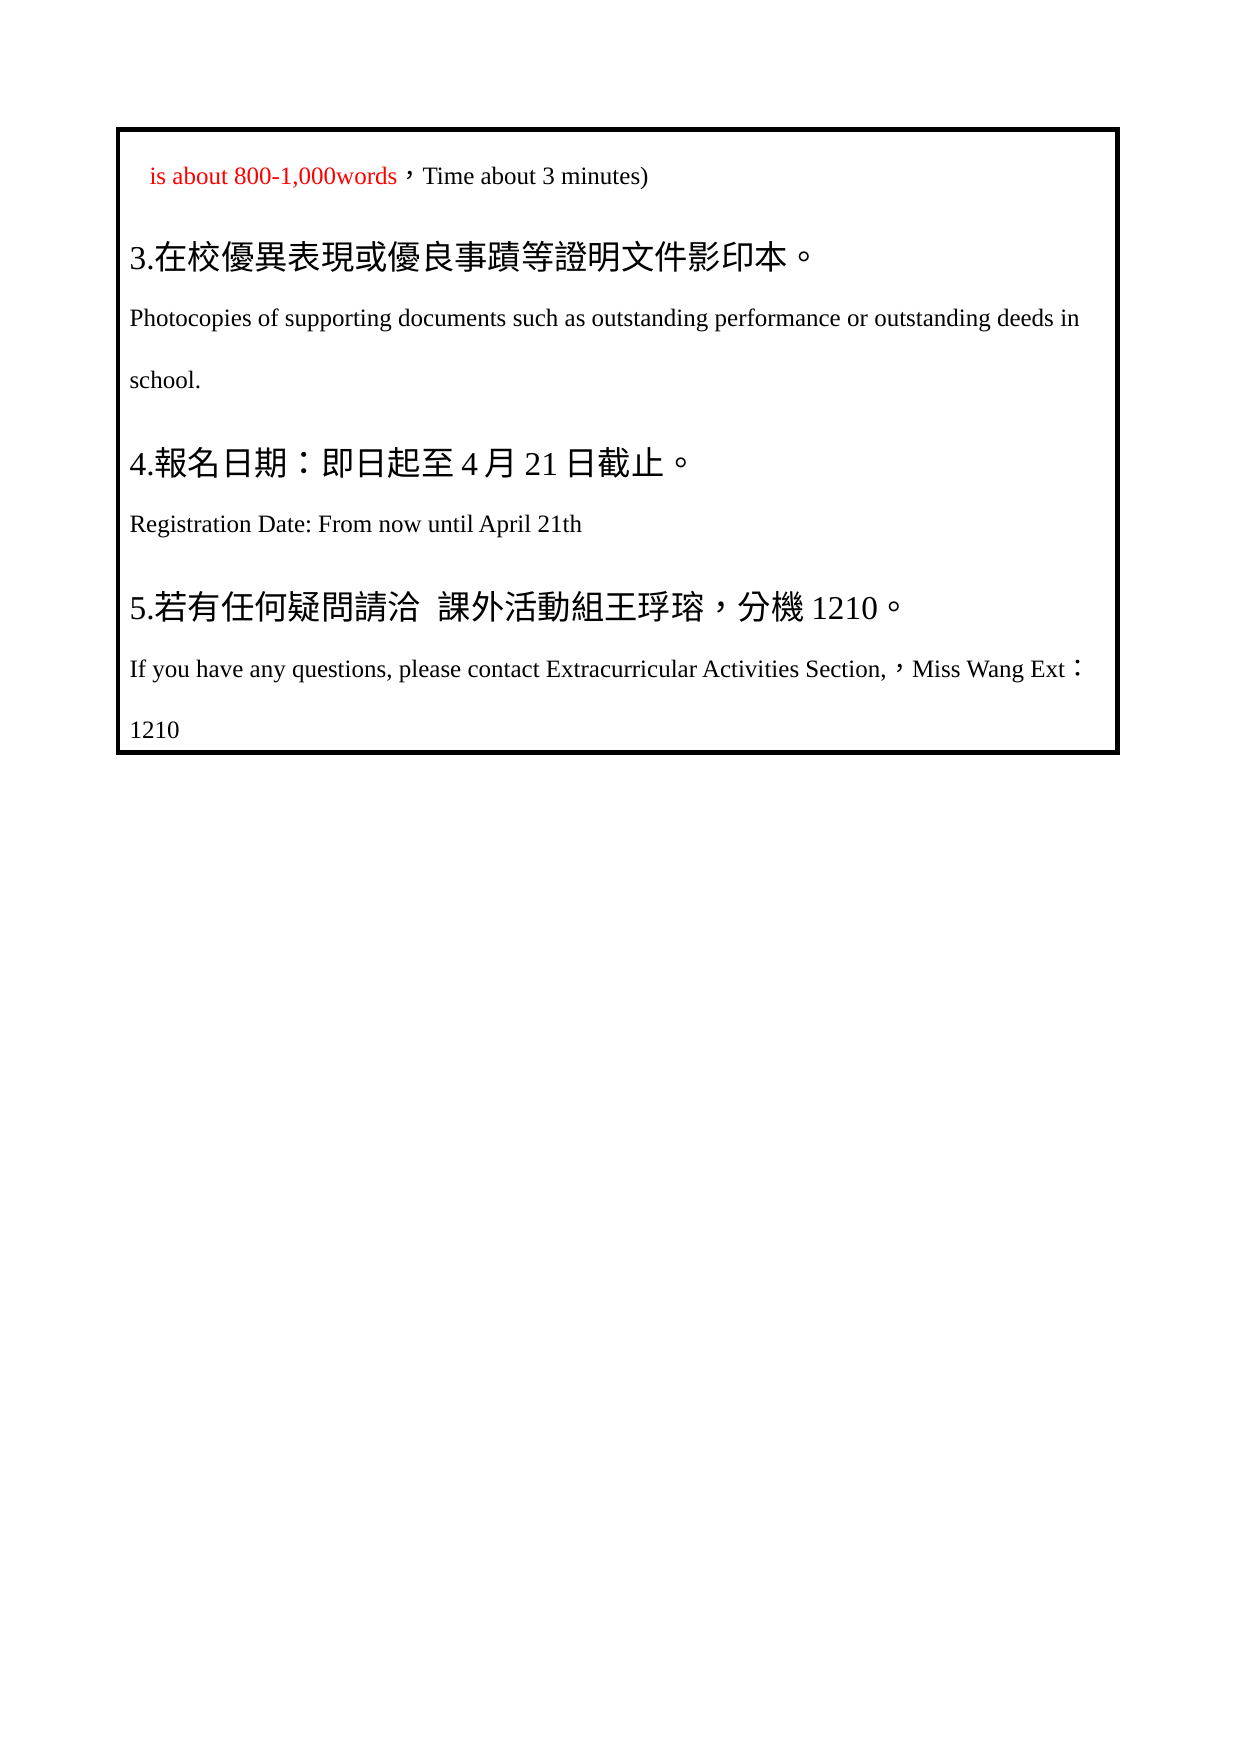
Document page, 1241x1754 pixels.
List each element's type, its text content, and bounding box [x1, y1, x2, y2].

table_header is about 800-1,000words，Time about 3 minutes) 3.在校優異表現或優良事蹟等證明文件影印本。 Photocopies of supporting documents such as outstanding performance or outstanding deeds in school. 4.報名日期：即日起至4月21日截止。 Registration Date: From now until April 21th 5.若有任何疑問請洽 課外活動組王琈瑢，分機1210。 If you have any questions, please contact Extracurricular Activities Section,，Miss Wang Ext：1210 [120, 132, 1115, 750]
